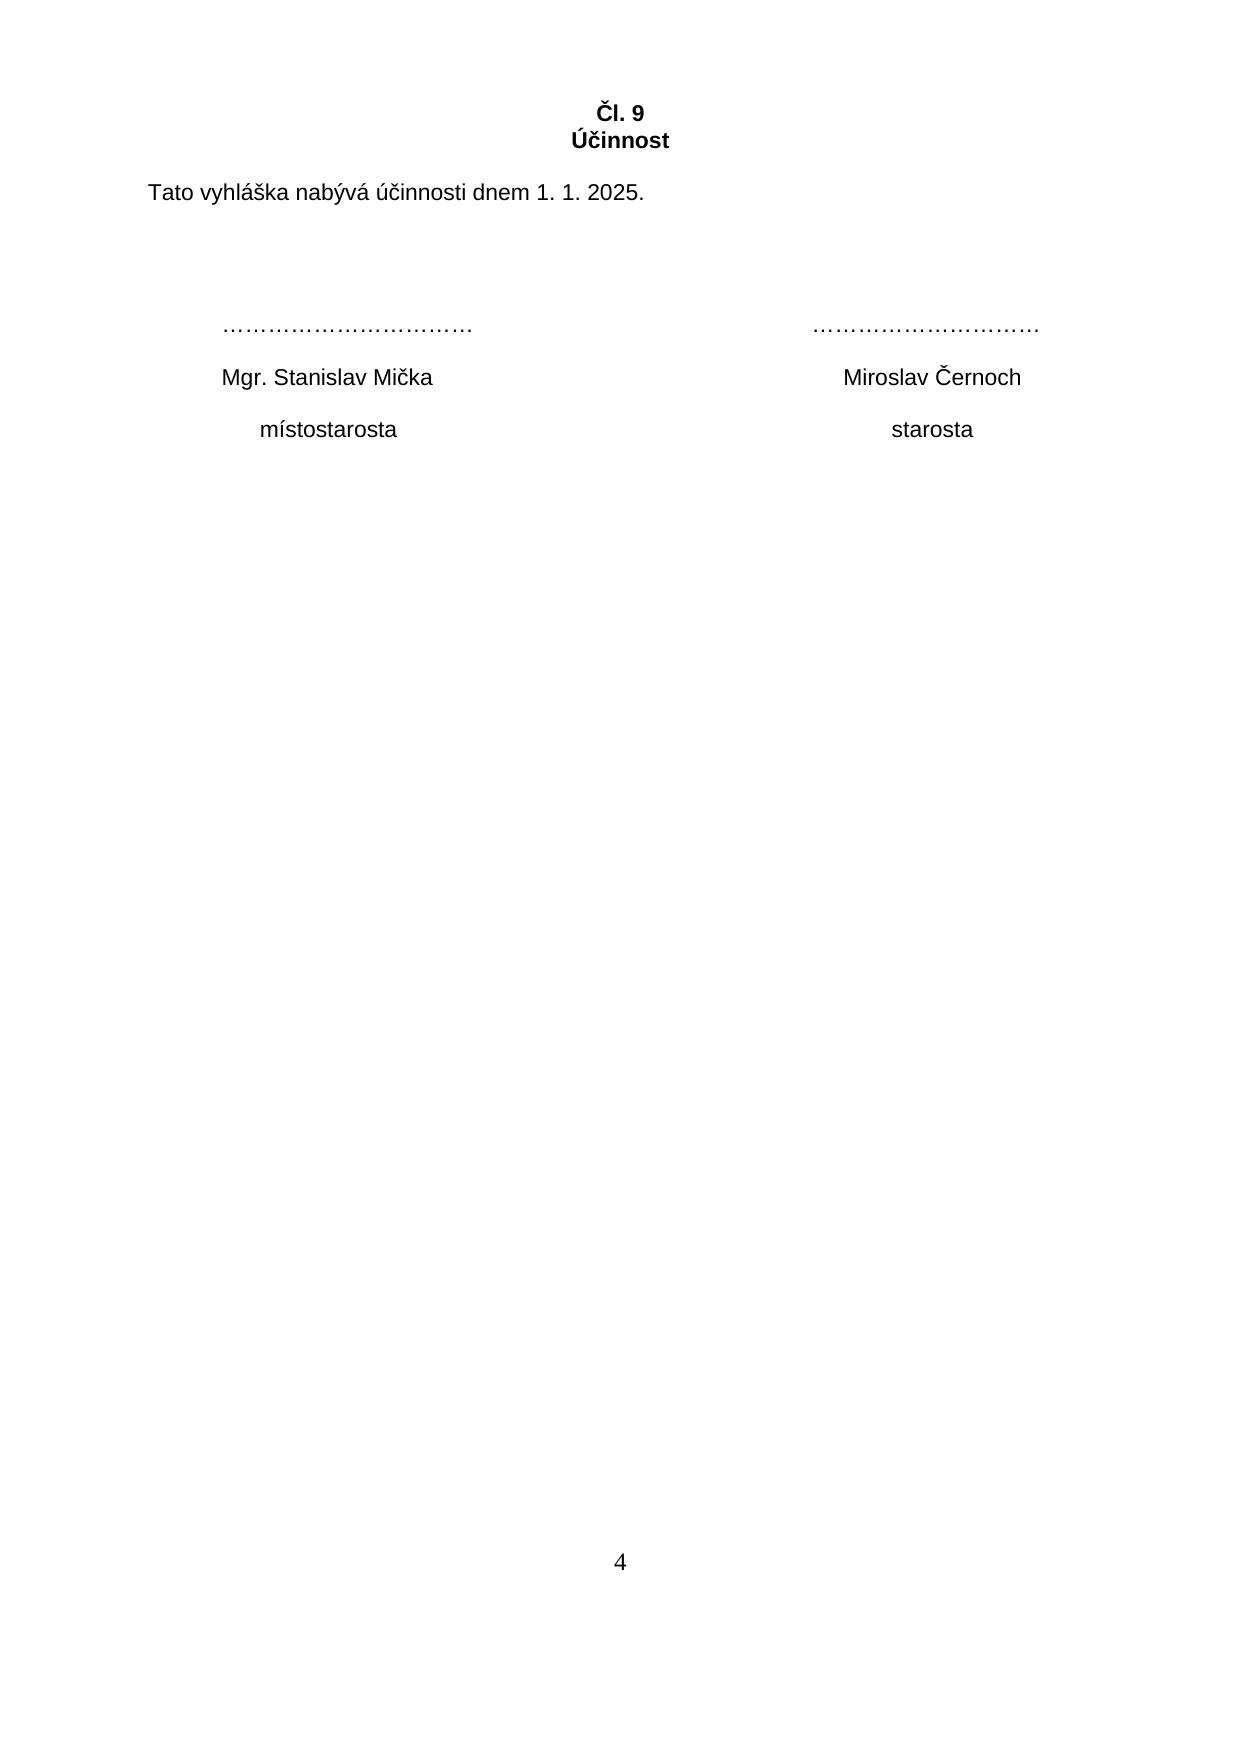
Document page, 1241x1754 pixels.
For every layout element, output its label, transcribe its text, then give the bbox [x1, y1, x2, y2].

text …………………………… ………………………… [148, 311, 1092, 337]
text Mgr. Stanislav Mička Miroslav Černoch [221, 364, 1092, 390]
text Čl. 9 [148, 100, 1092, 127]
text Účinnost [148, 127, 1092, 153]
text Tato vyhláška nabývá účinnosti dnem 1. 1. 2025. [148, 179, 1092, 206]
text místostarosta starosta [221, 416, 1092, 443]
